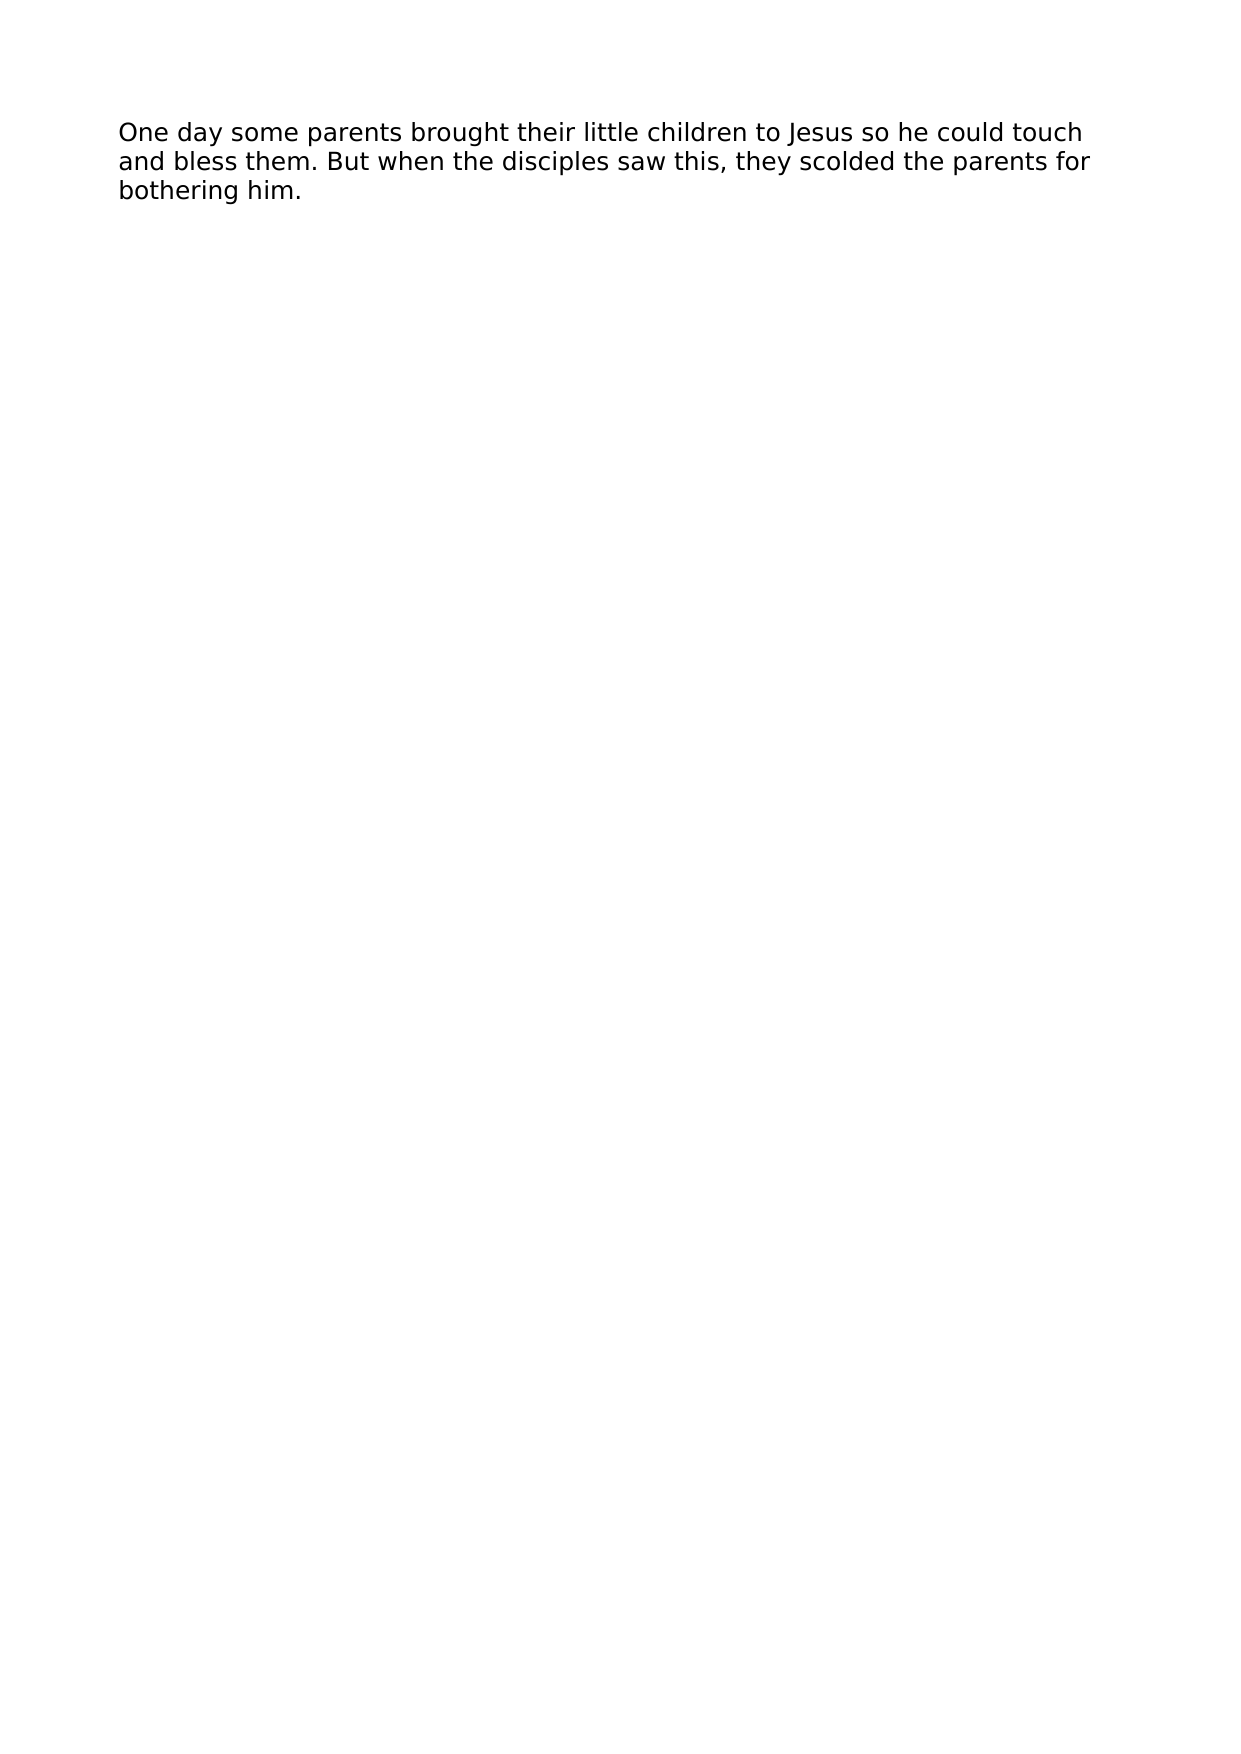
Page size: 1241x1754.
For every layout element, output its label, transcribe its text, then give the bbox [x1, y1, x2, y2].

text One day some parents brought their little children to Jesus so he could touch and bless them. But when the disciples saw this, they scolded the parents for bothering him. [118, 118, 1122, 206]
